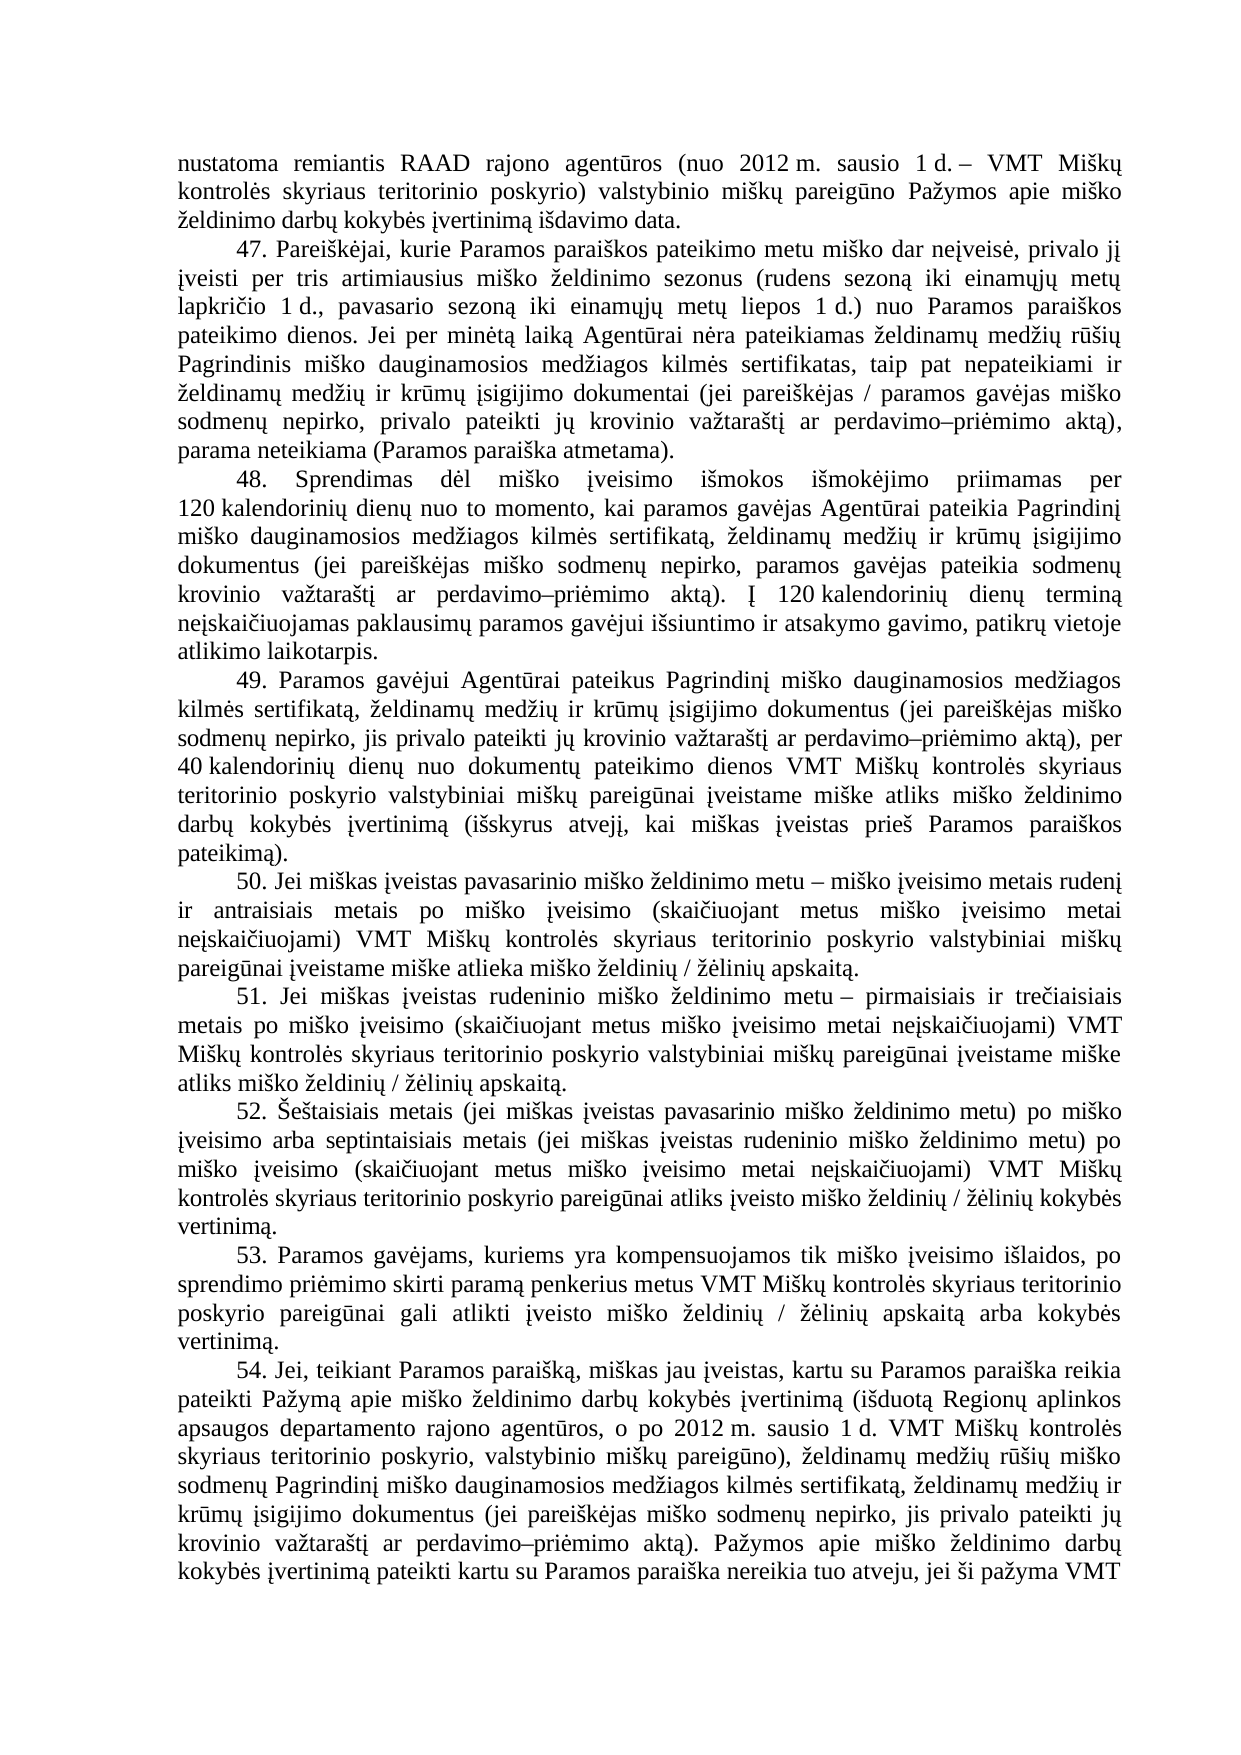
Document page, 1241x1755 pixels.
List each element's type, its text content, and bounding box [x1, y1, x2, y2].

text nustatoma remiantis RAAD rajono agentūros (nuo 2012 m. sausio 1 d. – VMT Miškų kontrolės skyriaus teritorinio poskyrio) valstybinio miškų pareigūno Pažymos apie miško želdinimo darbų kokybės įvertinimą išdavimo data. [177, 148, 1122, 234]
text 50. Jei miškas įveistas pavasarinio miško želdinimo metu – miško įveisimo metais rudenį ir antraisiais metais po miško įveisimo (skaičiuojant metus miško įveisimo metai neįskaičiuojami) VMT Miškų kontrolės skyriaus teritorinio poskyrio valstybiniai miškų pareigūnai įveistame miške atlieka miško želdinių / žėlinių apskaitą. [177, 866, 1122, 981]
text 51. Jei miškas įveistas rudeninio miško želdinimo metu – pirmaisiais ir trečiaisiais metais po miško įveisimo (skaičiuojant metus miško įveisimo metai neįskaičiuojami) VMT Miškų kontrolės skyriaus teritorinio poskyrio valstybiniai miškų pareigūnai įveistame miške atliks miško želdinių / žėlinių apskaitą. [177, 981, 1122, 1096]
text 53. Paramos gavėjams, kuriems yra kompensuojamos tik miško įveisimo išlaidos, po sprendimo priėmimo skirti paramą penkerius metus VMT Miškų kontrolės skyriaus teritorinio poskyrio pareigūnai gali atlikti įveisto miško želdinių / žėlinių apskaitą arba kokybės vertinimą. [177, 1240, 1122, 1355]
text 52. Šeštaisiais metais (jei miškas įveistas pavasarinio miško želdinimo metu) po miško įveisimo arba septintaisiais metais (jei miškas įveistas rudeninio miško želdinimo metu) po miško įveisimo (skaičiuojant metus miško įveisimo metai neįskaičiuojami) VMT Miškų kontrolės skyriaus teritorinio poskyrio pareigūnai atliks įveisto miško želdinių / žėlinių kokybės vertinimą. [177, 1096, 1122, 1240]
text 49. Paramos gavėjui Agentūrai pateikus Pagrindinį miško dauginamosios medžiagos kilmės sertifikatą, želdinamų medžių ir krūmų įsigijimo dokumentus (jei pareiškėjas miško sodmenų nepirko, jis privalo pateikti jų krovinio važtaraštį ar perdavimo–priėmimo aktą), per 40 kalendorinių dienų nuo dokumentų pateikimo dienos VMT Miškų kontrolės skyriaus teritorinio poskyrio valstybiniai miškų pareigūnai įveistame miške atliks miško želdinimo darbų kokybės įvertinimą (išskyrus atvejį, kai miškas įveistas prieš Paramos paraiškos pateikimą). [177, 665, 1122, 866]
text 48. Sprendimas dėl miško įveisimo išmokos išmokėjimo priimamas per 120 kalendorinių dienų nuo to momento, kai paramos gavėjas Agentūrai pateikia Pagrindinį miško dauginamosios medžiagos kilmės sertifikatą, želdinamų medžių ir krūmų įsigijimo dokumentus (jei pareiškėjas miško sodmenų nepirko, paramos gavėjas pateikia sodmenų krovinio važtaraštį ar perdavimo–priėmimo aktą). Į 120 kalendorinių dienų terminą neįskaičiuojamas paklausimų paramos gavėjui išsiuntimo ir atsakymo gavimo, patikrų vietoje atlikimo laikotarpis. [177, 464, 1122, 665]
text 54. Jei, teikiant Paramos paraišką, miškas jau įveistas, kartu su Paramos paraiška reikia pateikti Pažymą apie miško želdinimo darbų kokybės įvertinimą (išduotą Regionų aplinkos apsaugos departamento rajono agentūros, o po 2012 m. sausio 1 d. VMT Miškų kontrolės skyriaus teritorinio poskyrio, valstybinio miškų pareigūno), želdinamų medžių rūšių miško sodmenų Pagrindinį miško dauginamosios medžiagos kilmės sertifikatą, želdinamų medžių ir krūmų įsigijimo dokumentus (jei pareiškėjas miško sodmenų nepirko, jis privalo pateikti jų krovinio važtaraštį ar perdavimo–priėmimo aktą). Pažymos apie miško želdinimo darbų kokybės įvertinimą pateikti kartu su Paramos paraiška nereikia tuo atveju, jei ši pažyma VMT [177, 1355, 1122, 1585]
text 47. Pareiškėjai, kurie Paramos paraiškos pateikimo metu miško dar neįveisė, privalo jį įveisti per tris artimiausius miško želdinimo sezonus (rudens sezoną iki einamųjų metų lapkričio 1 d., pavasario sezoną iki einamųjų metų liepos 1 d.) nuo Paramos paraiškos pateikimo dienos. Jei per minėtą laiką Agentūrai nėra pateikiamas želdinamų medžių rūšių Pagrindinis miško dauginamosios medžiagos kilmės sertifikatas, taip pat nepateikiami ir želdinamų medžių ir krūmų įsigijimo dokumentai (jei pareiškėjas / paramos gavėjas miško sodmenų nepirko, privalo pateikti jų krovinio važtaraštį ar perdavimo–priėmimo aktą), parama neteikiama (Paramos paraiška atmetama). [177, 234, 1122, 464]
